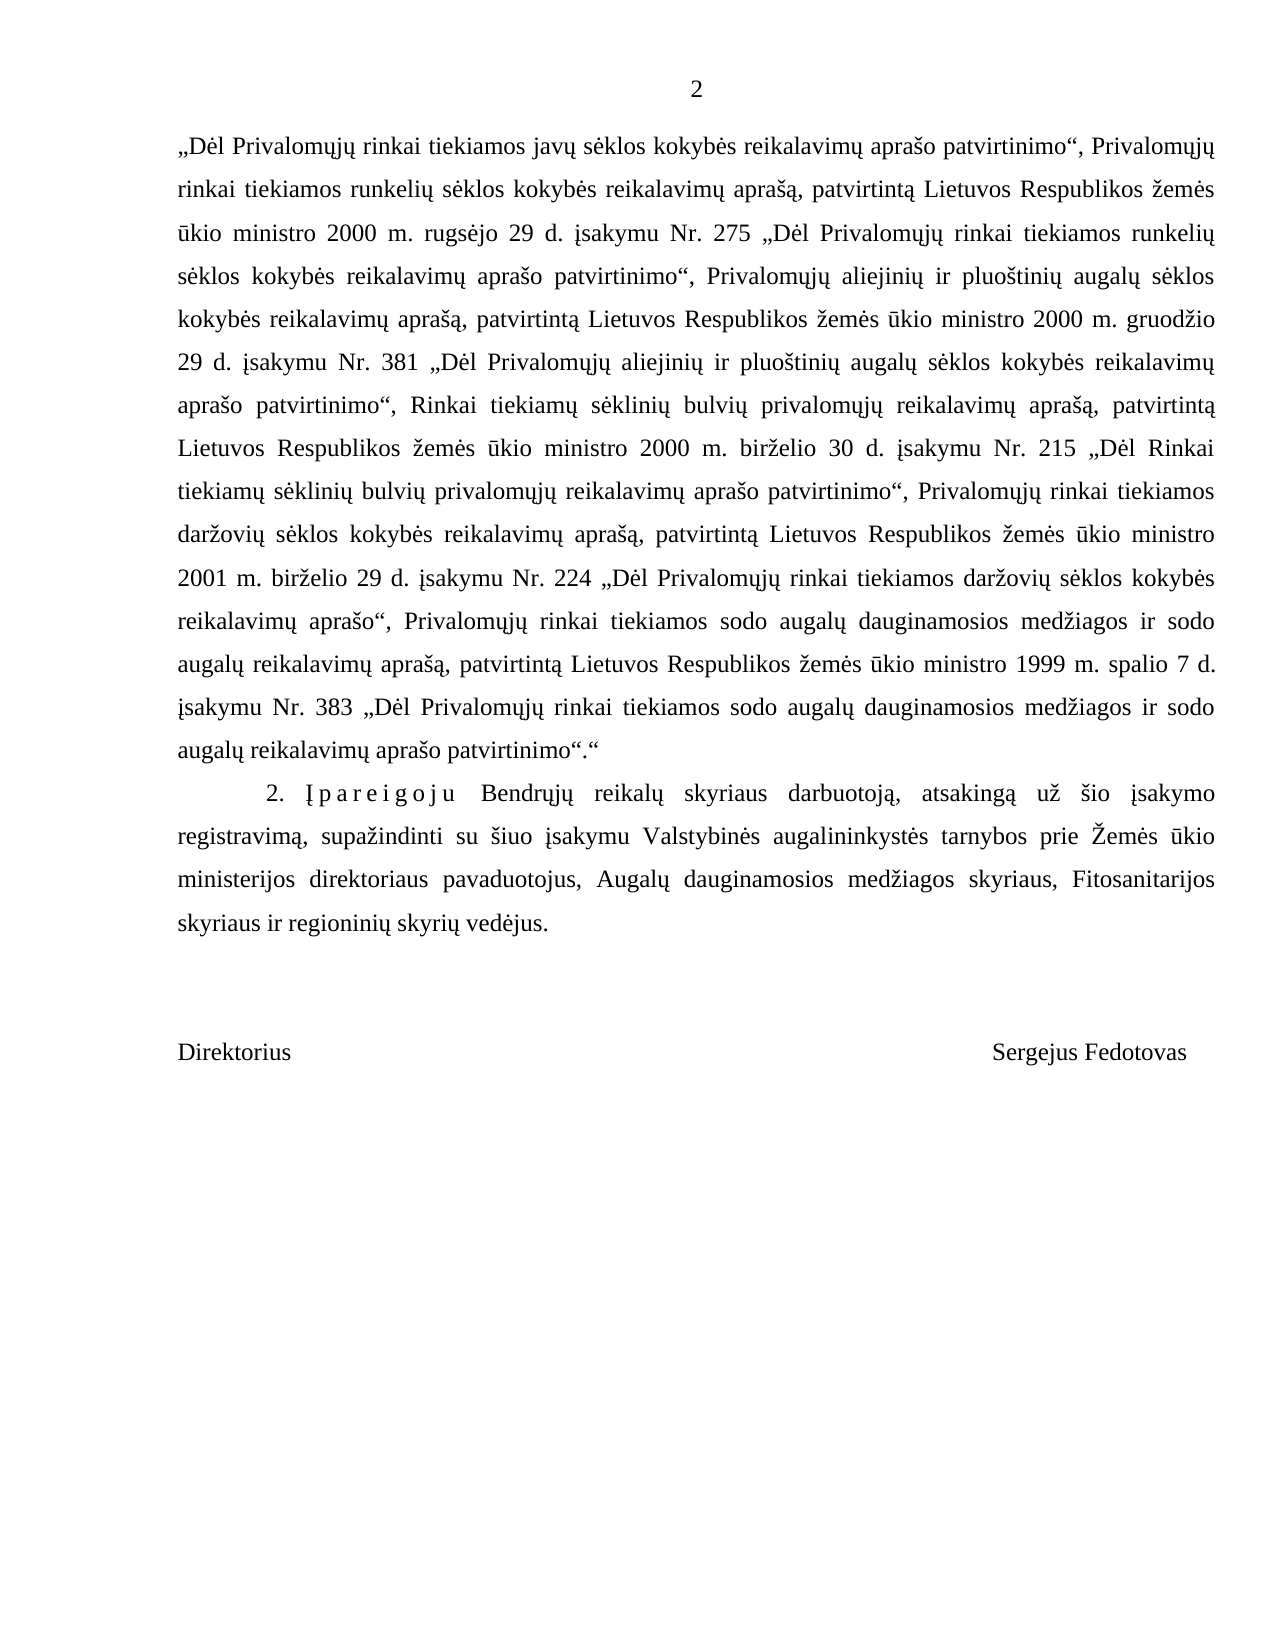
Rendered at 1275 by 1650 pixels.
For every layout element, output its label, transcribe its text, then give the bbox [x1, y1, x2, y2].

text „Dėl Privalomųjų rinkai tiekiamos javų sėklos kokybės reikalavimų aprašo patvirtinimo“, Privalomųjų rinkai tiekiamos runkelių sėklos kokybės reikalavimų aprašą, patvirtintą Lietuvos Respublikos žemės ūkio ministro 2000 m. rugsėjo 29 d. įsakymu Nr. 275 „Dėl Privalomųjų rinkai tiekiamos runkelių sėklos kokybės reikalavimų aprašo patvirtinimo“, Privalomųjų aliejinių ir pluoštinių augalų sėklos kokybės reikalavimų aprašą, patvirtintą Lietuvos Respublikos žemės ūkio ministro 2000 m. gruodžio 29 d. įsakymu Nr. 381 „Dėl Privalomųjų aliejinių ir pluoštinių augalų sėklos kokybės reikalavimų aprašo patvirtinimo“, Rinkai tiekiamų sėklinių bulvių privalomųjų reikalavimų aprašą, patvirtintą Lietuvos Respublikos žemės ūkio ministro 2000 m. birželio 30 d. įsakymu Nr. 215 „Dėl Rinkai tiekiamų sėklinių bulvių privalomųjų reikalavimų aprašo patvirtinimo“, Privalomųjų rinkai tiekiamos daržovių sėklos kokybės reikalavimų aprašą, patvirtintą Lietuvos Respublikos žemės ūkio ministro 2001 m. birželio 29 d. įsakymu Nr. 224 „Dėl Privalomųjų rinkai tiekiamos daržovių sėklos kokybės reikalavimų aprašo“, Privalomųjų rinkai tiekiamos sodo augalų dauginamosios medžiagos ir sodo augalų reikalavimų aprašą, patvirtintą Lietuvos Respublikos žemės ūkio ministro 1999 m. spalio 7 d. įsakymu Nr. 383 „Dėl Privalomųjų rinkai tiekiamos sodo augalų dauginamosios medžiagos ir sodo augalų reikalavimų aprašo patvirtinimo“.“ [177, 131, 1216, 764]
text Direktorius Sergejus Fedotovas [177, 1037, 1216, 1066]
text 2. Įpareigoju Bendrųjų reikalų skyriaus darbuotoją, atsakingą už šio įsakymo registravimą, supažindinti su šiuo įsakymu Valstybinės augalininkystės tarnybos prie Žemės ūkio ministerijos direktoriaus pavaduotojus, Augalų dauginamosios medžiagos skyriaus, Fitosanitarijos skyriaus ir regioninių skyrių vedėjus. [177, 778, 1216, 936]
